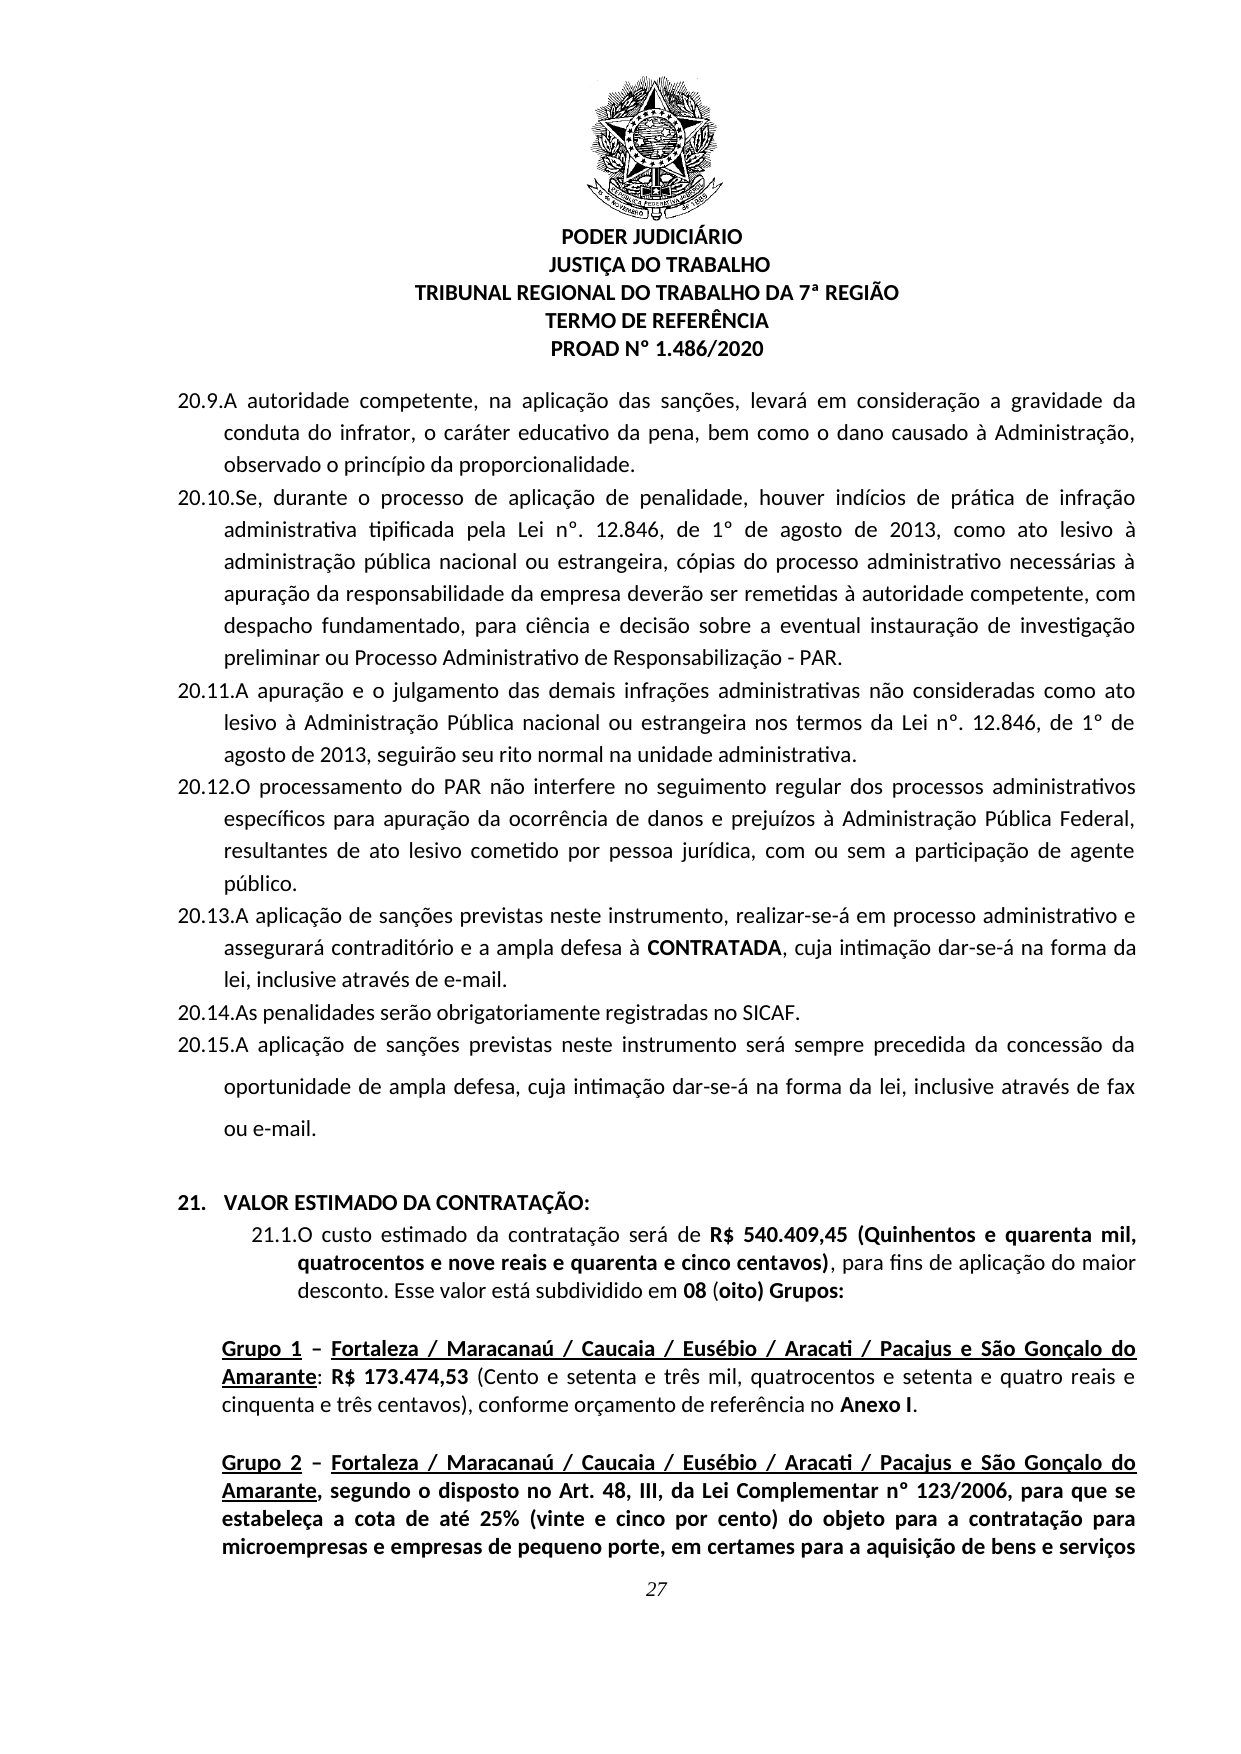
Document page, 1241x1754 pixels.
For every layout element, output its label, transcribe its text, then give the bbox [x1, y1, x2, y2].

list O custo estimado da contratação será de R$ 540.409,45 (Quinhentos e quarenta mil, quatrocentos e nove reais e quarenta e cinco centavos), para fins de aplicação do maior desconto. Esse valor está subdividido em 08 (oito) Grupos: [251, 1220, 1137, 1304]
text Grupo 1 – Fortaleza / Maracanaú / Caucaia / Eusébio / Aracati / Pacajus e São Gonçalo do Amarante: R$ 173.474,53 (Cento e setenta e três mil, quatrocentos e setenta e quatro reais e cinquenta e três centavos), conforme orçamento de referência no Anexo I. [222, 1334, 1137, 1418]
list VALOR ESTIMADO DA CONTRATAÇÃO: [177, 1188, 1137, 1216]
list Se, durante o processo de aplicação de penalidade, houver indícios de prática de infração administrativa tipificada pela Lei nº. 12.846, de 1º de agosto de 2013, como ato lesivo à administração pública nacional ou estrangeira, cópias do processo administrativo necessárias à apuração da responsabilidade da empresa deverão ser remetidas à autoridade competente, com despacho fundamentado, para ciência e decisão sobre a eventual instauração de investigação preliminar ou Processo Administrativo de Responsabilização - PAR. [177, 483, 1137, 672]
list O processamento do PAR não interfere no seguimento regular dos processos administrativos específicos para apuração da ocorrência de danos e prejuízos à Administração Pública Federal, resultantes de ato lesivo cometido por pessoa jurídica, com ou sem a participação de agente público. [177, 772, 1137, 897]
text Grupo 2 – Fortaleza / Maracanaú / Caucaia / Eusébio / Aracati / Pacajus e São Gonçalo do Amarante, segundo o disposto no Art. 48, III, da Lei Complementar nº 123/2006, para que se estabeleça a cota de até 25% (vinte e cinco por cento) do objeto para a contratação para microempresas e empresas de pequeno porte, em certames para a aquisição de bens e serviços [222, 1448, 1137, 1560]
list A autoridade competente, na aplicação das sanções, levará em consideração a gravidade da conduta do infrator, o caráter educativo da pena, bem como o dano causado à Administração, observado o princípio da proporcionalidade. [177, 386, 1137, 478]
list A apuração e o julgamento das demais infrações administrativas não consideradas como ato lesivo à Administração Pública nacional ou estrangeira nos termos da Lei nº. 12.846, de 1º de agosto de 2013, seguirão seu rito normal na unidade administrativa. [177, 676, 1137, 768]
list A aplicação de sanções previstas neste instrumento, realizar-se-á em processo administrativo e assegurará contraditório e a ampla defesa à CONTRATADA, cuja intimação dar-se-á na forma da lei, inclusive através de e-mail. [177, 901, 1137, 993]
list As penalidades serão obrigatoriamente registradas no SICAF. [177, 998, 1137, 1026]
list A aplicação de sanções previstas neste instrumento será sempre precedida da concessão da oportunidade de ampla defesa, cuja intimação dar-se-á na forma da lei, inclusive através de fax ou e-mail. [177, 1030, 1137, 1142]
